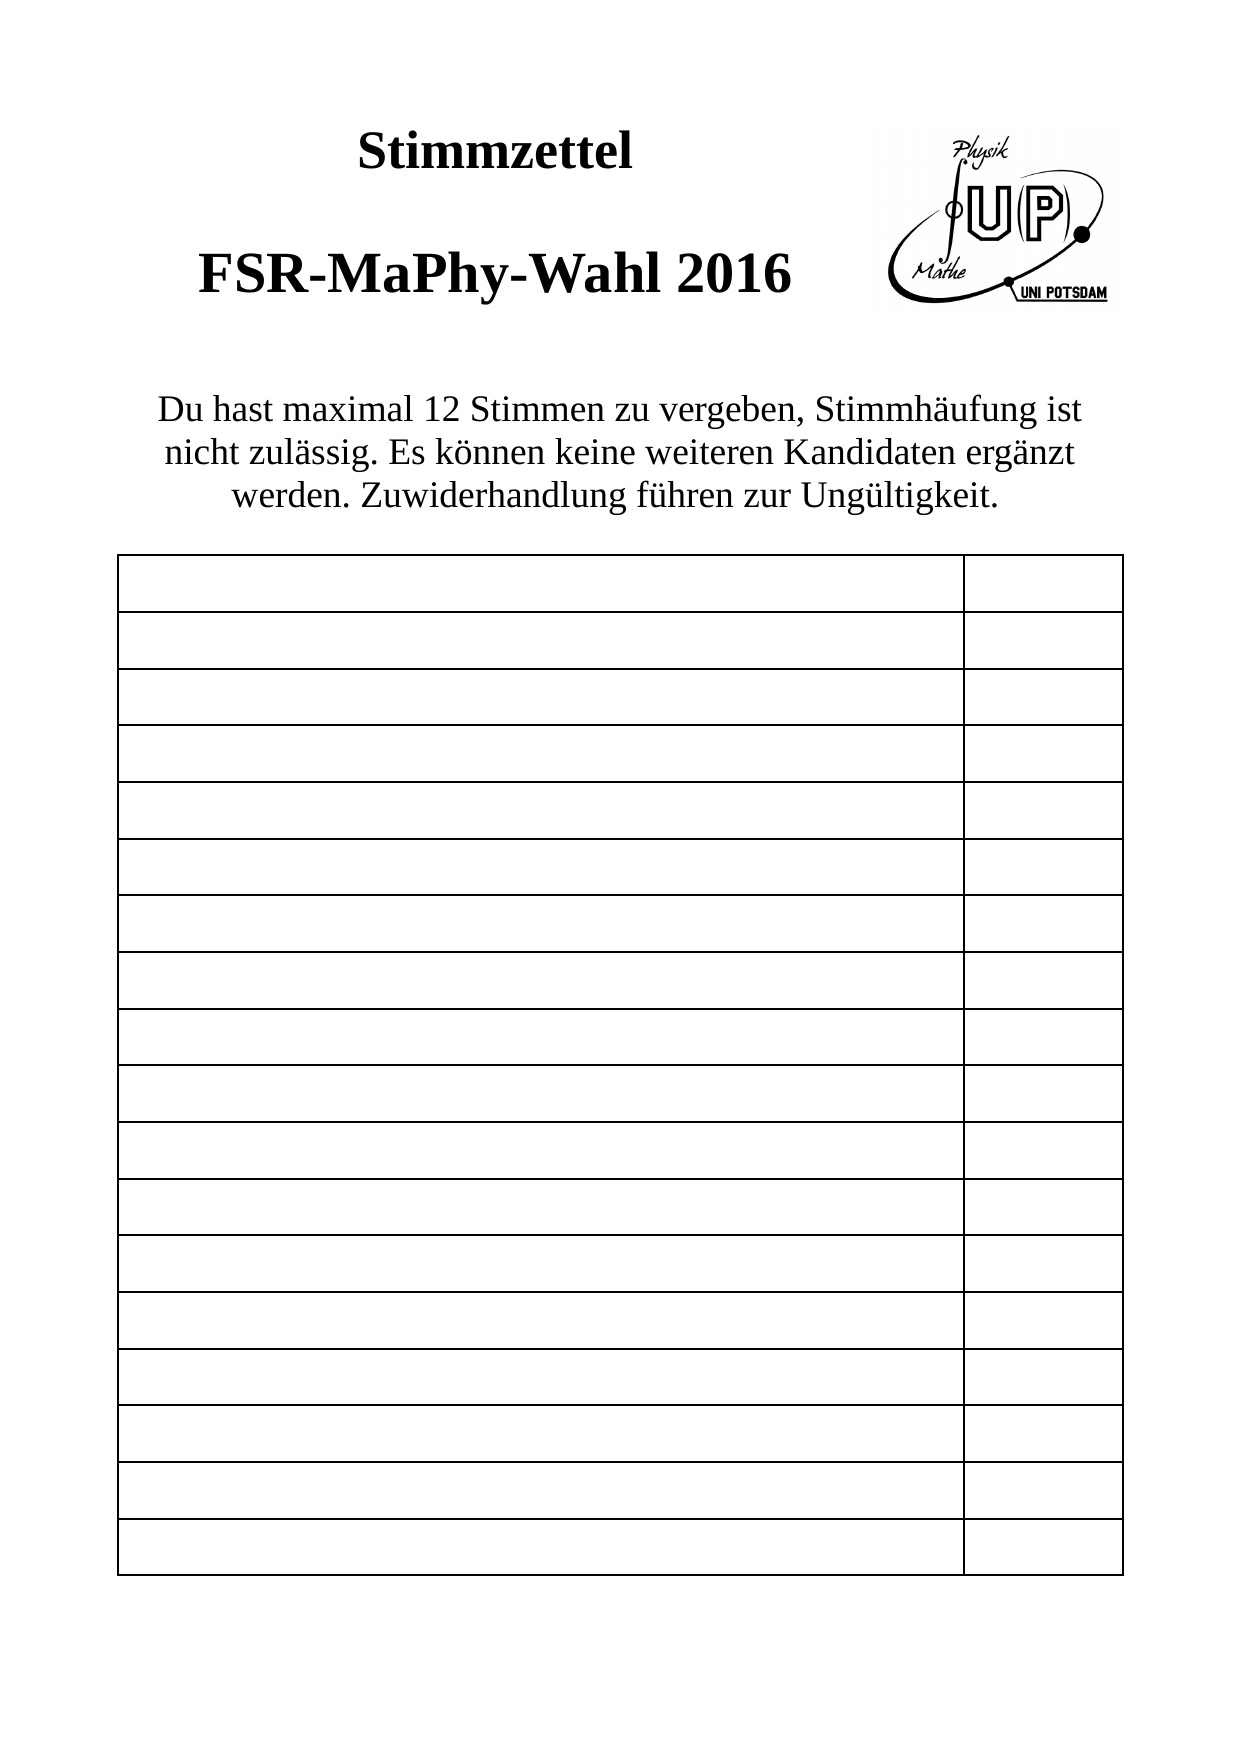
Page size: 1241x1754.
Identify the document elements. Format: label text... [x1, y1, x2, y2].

table_cell [119, 896, 963, 951]
table_cell [119, 1180, 963, 1234]
table_cell [965, 1520, 1122, 1574]
table_cell [119, 613, 963, 667]
table_cell [119, 1463, 963, 1517]
table_cell [965, 670, 1122, 724]
text Du hast maximal 12 Stimmen zu vergeben, Stimmhäufung ist nicht zulässig. Es können keine weiteren Kandidaten ergänzt werden. Zuwiderhandlung führen zur Ungültigkeit. [118, 386, 1122, 516]
table_cell [965, 783, 1122, 837]
text FSR-MaPhy-Wahl 2016 [118, 238, 873, 305]
table_cell [119, 1123, 963, 1177]
table_cell [119, 783, 963, 837]
table_cell [119, 1520, 963, 1574]
table_cell [965, 1293, 1122, 1347]
table_cell [119, 1293, 963, 1347]
table_cell [965, 953, 1122, 1007]
table_cell [965, 1123, 1122, 1177]
table_cell [965, 840, 1122, 894]
table_header [119, 556, 963, 611]
table_cell [119, 840, 963, 894]
table_cell [119, 1066, 963, 1121]
table_cell [965, 1010, 1122, 1064]
table_cell [119, 1236, 963, 1291]
table_cell [965, 726, 1122, 781]
table_cell [965, 1350, 1122, 1404]
table_cell [965, 1236, 1122, 1291]
table_cell [965, 896, 1122, 951]
table_cell [119, 953, 963, 1007]
table_cell [965, 613, 1122, 667]
table_cell [965, 1180, 1122, 1234]
table_header [965, 556, 1122, 611]
table_cell [119, 1406, 963, 1461]
table_cell [965, 1463, 1122, 1517]
table_cell [965, 1066, 1122, 1121]
table_cell [119, 1010, 963, 1064]
text Stimmzettel [118, 118, 1122, 180]
table_cell [119, 1350, 963, 1404]
table_cell [119, 726, 963, 781]
table_cell [965, 1406, 1122, 1461]
table_cell [119, 670, 963, 724]
